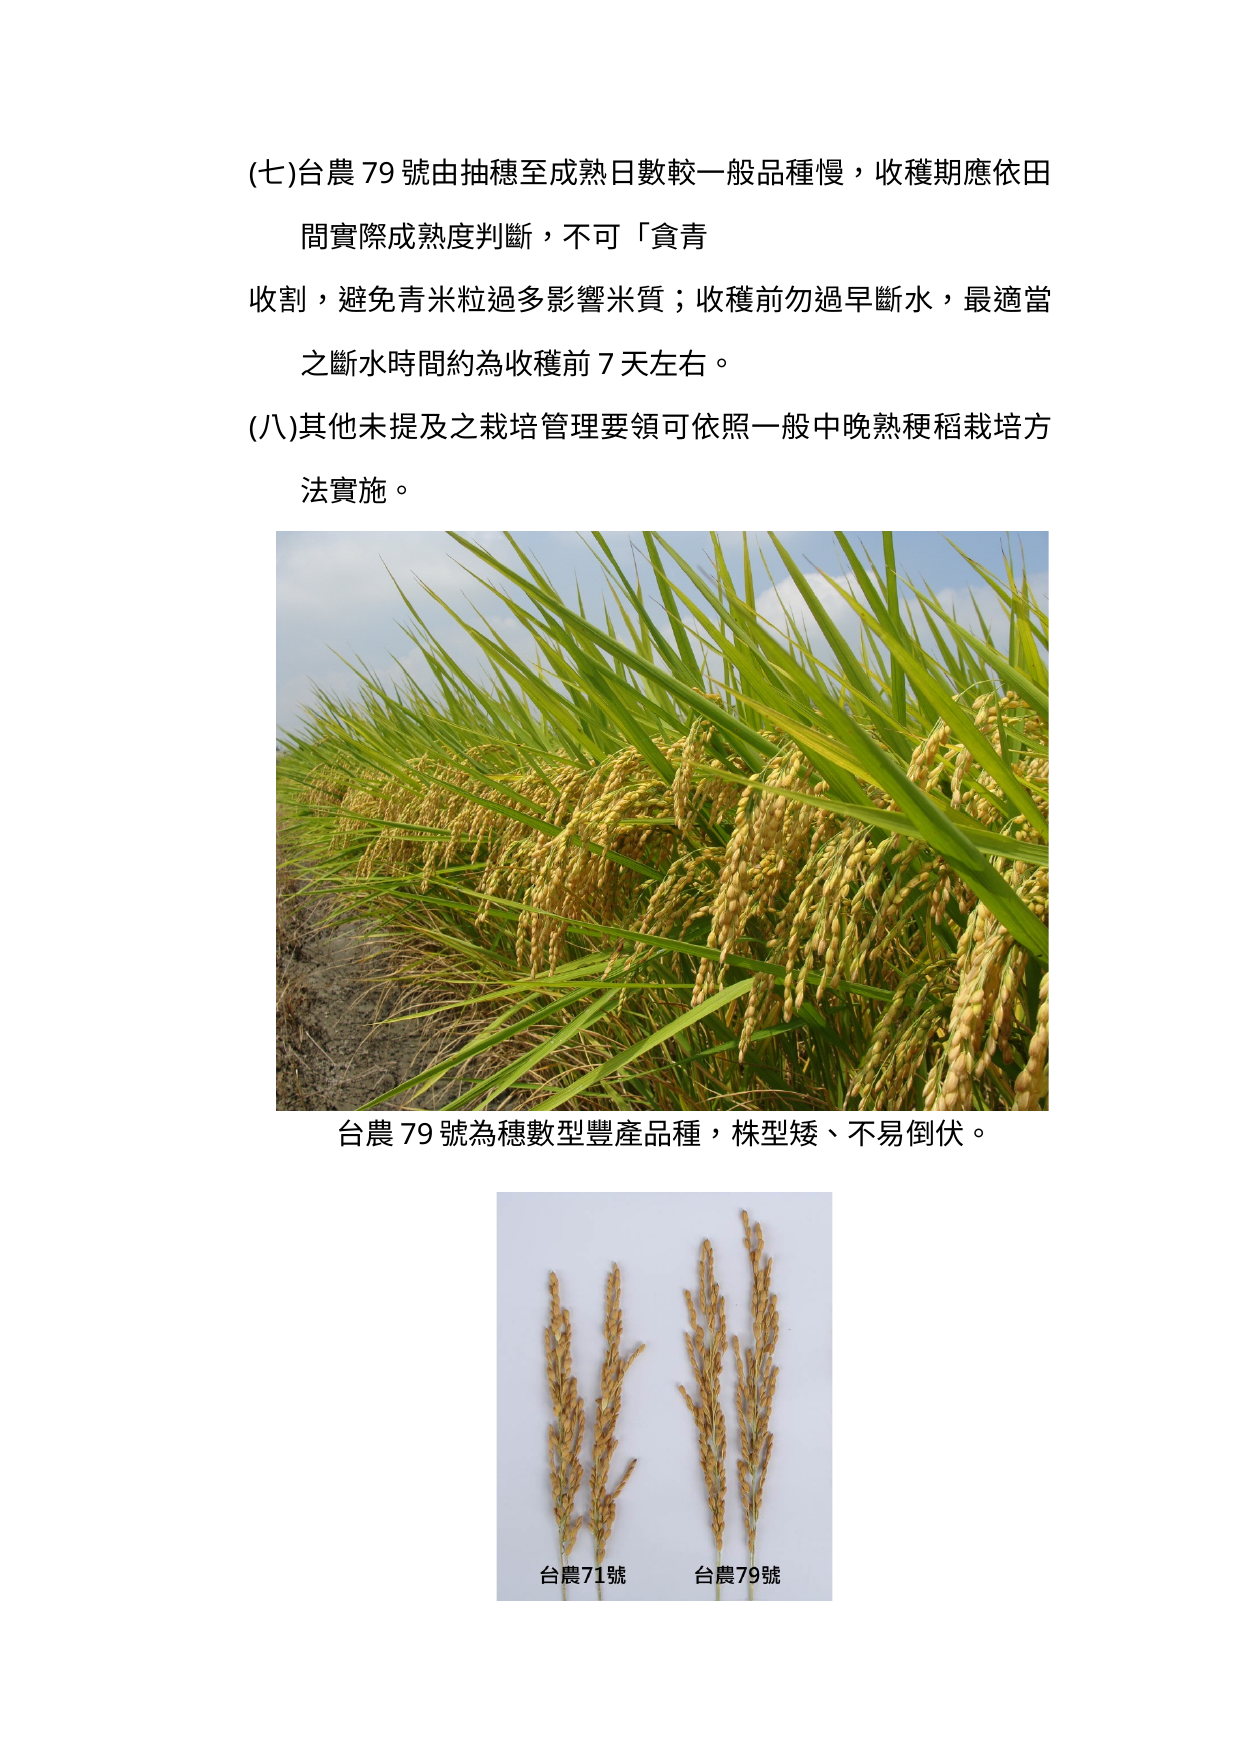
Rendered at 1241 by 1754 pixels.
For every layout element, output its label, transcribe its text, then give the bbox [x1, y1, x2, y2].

text (八)其他未提及之栽培管理要領可依照一般中晚熟稉稻栽培方法實施。 [248, 404, 1053, 510]
table_header [1049, 531, 1064, 1111]
picture [276, 531, 1049, 1111]
table_cell [833, 1193, 1064, 1601]
table_cell [265, 1153, 1064, 1193]
table_cell [265, 1193, 496, 1601]
table_header [265, 531, 276, 1111]
picture [496, 1192, 833, 1601]
text 收割，避免青米粒過多影響米質；收穫前勿過早斷水，最適當之斷水時間約為收穫前7天左右。 [248, 277, 1053, 383]
table_cell 台農79號為穗數型豐產品種，株型矮、不易倒伏。 [265, 1111, 1064, 1153]
text (七)台農79號由抽穗至成熟日數較一般品種慢，收穫期應依田間實際成熟度判斷，不可「貪青 [248, 150, 1053, 256]
